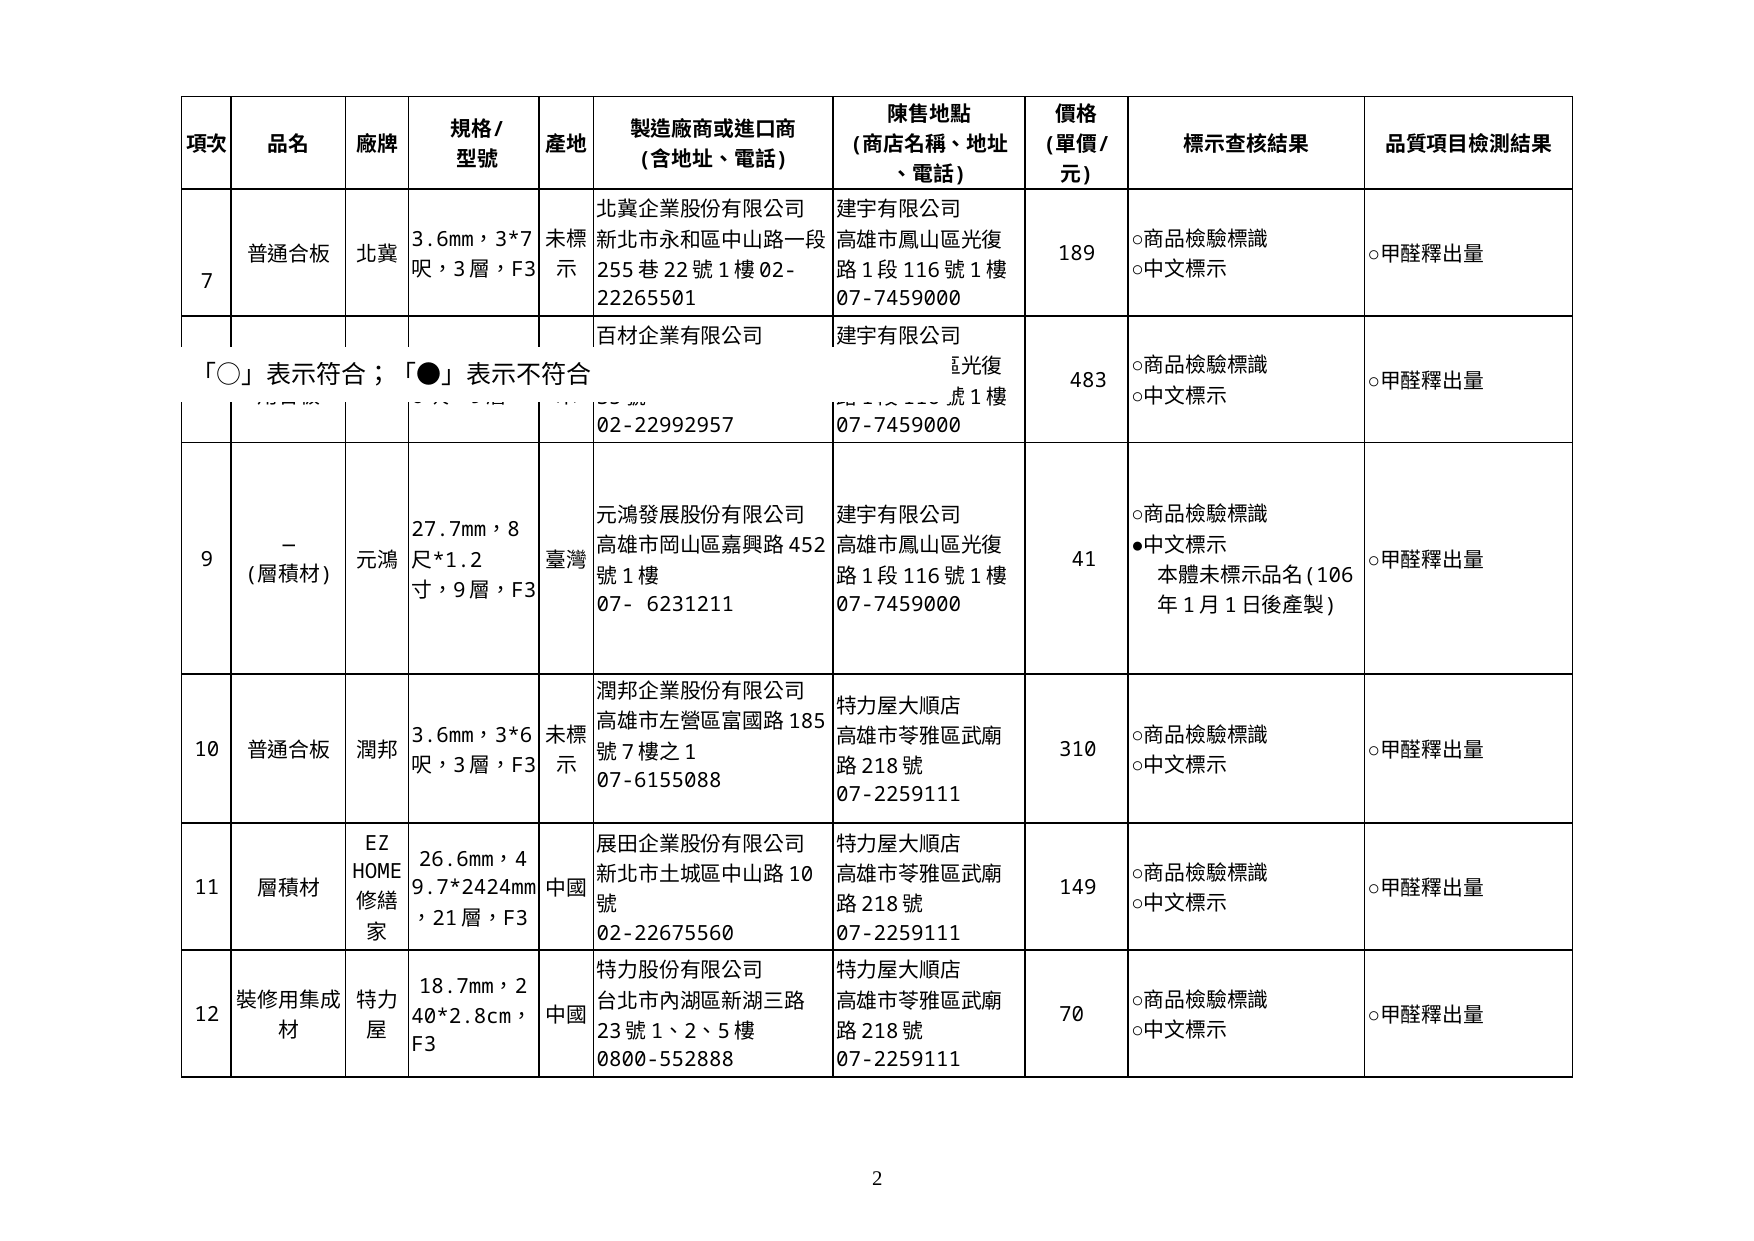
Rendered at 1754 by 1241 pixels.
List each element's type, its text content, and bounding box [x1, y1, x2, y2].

table_cell 3.6mm，3*7呎，3層，F3 [409, 190, 538, 315]
table_header 產地 [540, 97, 593, 188]
table_cell 特力股份有限公司 台北市內湖區新湖三路23號1、2、5樓 0800-552888 [594, 951, 832, 1076]
table_cell 310 [1026, 675, 1127, 822]
table_cell 70 [1026, 951, 1127, 1076]
table_cell 26.6mm，49.7*2424mm，21層，F3 [409, 824, 538, 949]
table_cell — (層積材) [232, 443, 345, 673]
table_cell ○甲醛釋出量 [1365, 443, 1572, 673]
table_cell 百材企業有限公司 新北市五股區五權六路35號 02-22992957 [594, 317, 832, 347]
table_cell 建宇有限公司 高雄市鳳山區光復路1段116號1樓 07-7459000 [834, 190, 1024, 315]
table_cell 中國 [540, 824, 593, 949]
table_cell 8 [182, 402, 230, 442]
table_cell 189 [1026, 190, 1127, 315]
table_cell 特力屋大順店 高雄市苓雅區武廟路218號 07-2259111 [834, 675, 1024, 822]
table_cell ○甲醛釋出量 [1365, 190, 1572, 315]
table_cell ○商品檢驗標識 ○中文標示 [1129, 675, 1364, 822]
table_cell 特力屋大順店 高雄市苓雅區武廟路218號 07-2259111 [834, 951, 1024, 1076]
table_header 品質項目檢測結果 [1365, 97, 1572, 188]
table_cell ○商品檢驗標識 ○中文標示 [1129, 951, 1364, 1076]
table_cell ○甲醛釋出量 [1365, 951, 1572, 1076]
table_cell ○商品檢驗標識 ●中文標示 本體未標示品名(106年1月1日後產製) [1129, 443, 1364, 673]
table_cell 11 [182, 824, 230, 949]
table_header 標示查核結果 [1129, 97, 1364, 188]
table_header 廠牌 [346, 97, 408, 188]
table_cell 混凝土模板用合板 [232, 317, 345, 347]
table_cell 41 [1026, 443, 1127, 673]
table_cell 12 [182, 951, 230, 1076]
table_cell 百材 [346, 317, 408, 347]
table_cell 潤邦企業股份有限公司 高雄市左營區富國路185號7樓之1 07-6155088 [594, 675, 832, 822]
table_cell 7 [176, 347, 952, 402]
table_header 價格 (單價/元) [1026, 97, 1127, 188]
table_cell 普通合板 [232, 190, 345, 315]
table_cell 特力屋 [346, 951, 408, 1076]
table_cell 未標示 [540, 190, 593, 315]
table_cell 層積材 [232, 824, 345, 949]
table_cell 14.1mm，3*6呎，9層 [409, 317, 538, 347]
table_cell 27.7mm，8尺*1.2寸，9層，F3 [409, 443, 538, 673]
table_cell 未標示 [540, 675, 593, 822]
table_header 項次 [182, 97, 230, 188]
table_cell 3.6mm，3*6呎，3層，F3 [409, 675, 538, 822]
table_cell ○甲醛釋出量 [1365, 675, 1572, 822]
table_cell 中國 [540, 951, 593, 1076]
table_header 品名 [232, 97, 345, 188]
table_cell ○甲醛釋出量 [1365, 824, 1572, 949]
table_cell 元鴻 [346, 443, 408, 673]
table_cell 百材 [346, 402, 408, 442]
table_cell 混凝土模板用合板 [232, 402, 345, 442]
table_cell 8 [182, 317, 230, 347]
table_cell ○商品檢驗標識 ○中文標示 [1129, 317, 1364, 442]
table_cell 149 [1026, 824, 1127, 949]
table_cell 建宇有限公司 高雄市鳳山區光復路1段116號1樓 07-7459000 [834, 317, 1024, 442]
table_cell 北冀企業股份有限公司 新北市永和區中山路一段255巷22號1樓02-22265501 [594, 190, 832, 315]
table_cell 10 [182, 675, 230, 822]
table_cell 北冀 [346, 190, 408, 315]
table_cell 建宇有限公司 高雄市鳳山區光復路1段116號1樓 07-7459000 [834, 443, 1024, 673]
table_cell 7 [182, 190, 230, 315]
table_cell 元鴻發展股份有限公司 高雄市岡山區嘉興路452號1樓 07- 6231211 [594, 443, 832, 673]
table_cell 未標示 [540, 317, 593, 347]
table_cell ○甲醛釋出量 [1365, 317, 1572, 442]
table_cell 百材企業有限公司 新北市五股區五權六路35號 02-22992957 [594, 402, 832, 442]
table_cell 9 [182, 443, 230, 673]
table_cell 普通合板 [232, 675, 345, 822]
table_header 規格/ 型號 [409, 97, 538, 188]
table_cell 展田企業股份有限公司 新北市土城區中山路10號 02-22675560 [594, 824, 832, 949]
table_cell 特力屋大順店 高雄市苓雅區武廟路218號 07-2259111 [834, 824, 1024, 949]
table_cell 18.7mm，240*2.8cm，F3 [409, 951, 538, 1076]
table_cell ○商品檢驗標識 ○中文標示 [1129, 824, 1364, 949]
table_cell 未標示 [540, 402, 593, 442]
table_header 製造廠商或進口商 (含地址、電話) [594, 97, 832, 188]
table_cell EZ HOME修繕家 [346, 824, 408, 949]
table_cell 臺灣 [540, 443, 593, 673]
table_cell 裝修用集成材 [232, 951, 345, 1076]
table_cell 483 [1026, 317, 1127, 442]
table_cell ○商品檢驗標識 ○中文標示 [1129, 190, 1364, 315]
table_cell 14.1mm，3*6呎，9層 [409, 402, 538, 442]
table_cell 潤邦 [346, 675, 408, 822]
table_header 陳售地點 (商店名稱、地址 、電話) [834, 97, 1024, 188]
